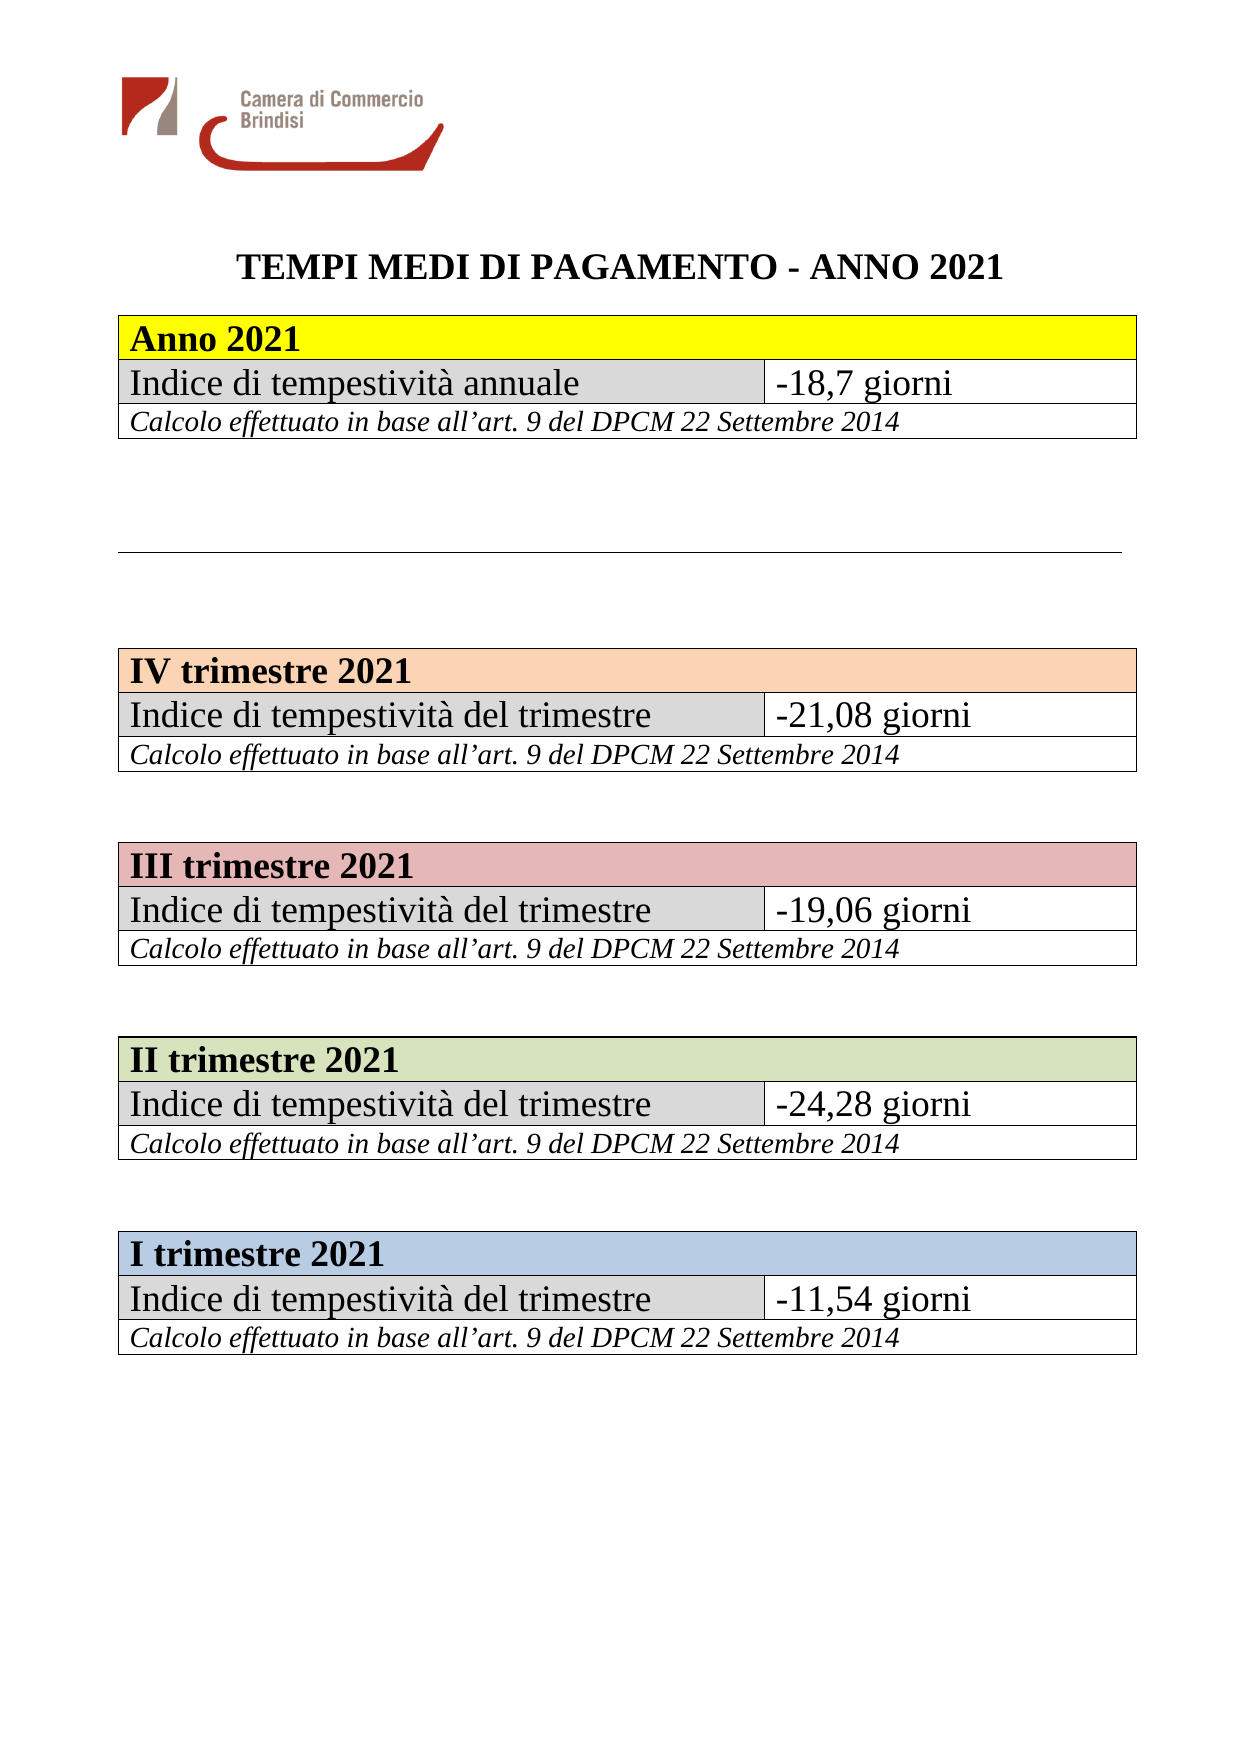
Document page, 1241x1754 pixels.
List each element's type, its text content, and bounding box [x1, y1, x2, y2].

table_header II trimestre 2021 [119, 1038, 1136, 1081]
table_cell Calcolo effettuato in base all’art. 9 del DPCM 22 Settembre 2014 [119, 1320, 1136, 1354]
table_header IV trimestre 2021 [119, 649, 1136, 692]
table_cell Indice di tempestività del trimestre [119, 1276, 764, 1319]
table_header III trimestre 2021 [119, 843, 1136, 886]
table_cell Indice di tempestività del trimestre [119, 887, 764, 930]
text TEMPI MEDI DI PAGAMENTO - ANNO 2021 [118, 244, 1122, 288]
table_cell Calcolo effettuato in base all’art. 9 del DPCM 22 Settembre 2014 [119, 737, 1136, 771]
table_cell Calcolo effettuato in base all’art. 9 del DPCM 22 Settembre 2014 [119, 404, 1136, 438]
table_cell Calcolo effettuato in base all’art. 9 del DPCM 22 Settembre 2014 [119, 931, 1136, 965]
table_header I trimestre 2021 [119, 1232, 1136, 1275]
table_cell -19,06 giorni [765, 887, 1136, 930]
table_cell Calcolo effettuato in base all’art. 9 del DPCM 22 Settembre 2014 [119, 1126, 1136, 1159]
table_header Anno 2021 [119, 316, 1136, 359]
table_cell -11,54 giorni [765, 1276, 1136, 1319]
table_cell Indice di tempestività del trimestre [119, 1082, 764, 1125]
table_cell Indice di tempestività del trimestre [119, 693, 764, 736]
table_cell -18,7 giorni [765, 360, 1136, 403]
table_cell -24,28 giorni [765, 1082, 1136, 1125]
table_cell -21,08 giorni [765, 693, 1136, 736]
table_cell Indice di tempestività annuale [119, 360, 764, 403]
